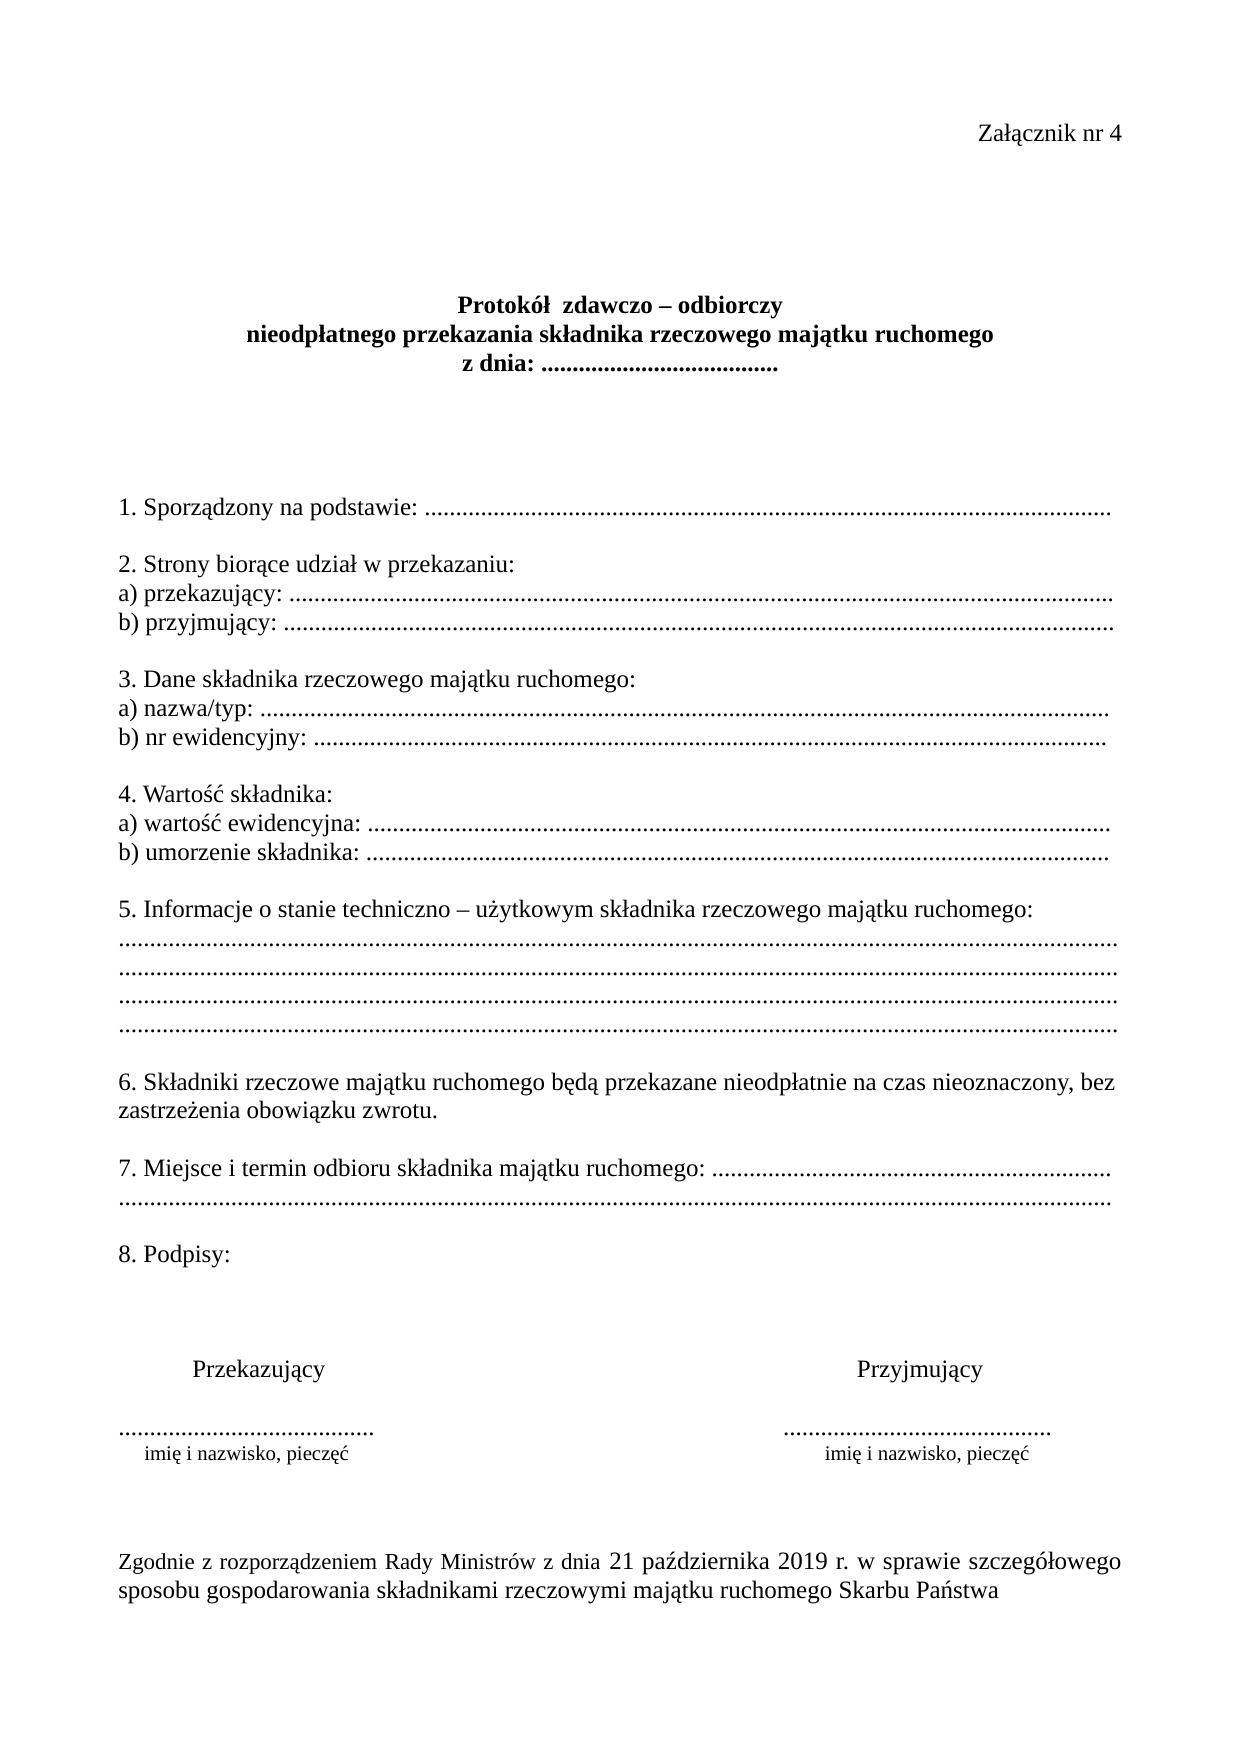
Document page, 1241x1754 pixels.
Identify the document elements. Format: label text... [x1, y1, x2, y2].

text a) przekazujący: .................................................................................................................................... [118, 578, 1122, 607]
text Przekazujący Przyjmujący [118, 1354, 1122, 1383]
text imię i nazwisko, pieczęć imię i nazwisko, pieczęć [118, 1441, 1122, 1465]
text 6. Składniki rzeczowe majątku ruchomego będą przekazane nieodpłatnie na czas nieoznaczony, bez zastrzeżenia obowiązku zwrotu. [118, 1067, 1122, 1124]
text a) wartość ewidencyjna: ....................................................................................................................... [118, 808, 1122, 837]
text 2. Strony biorące udział w przekazaniu: [118, 549, 1122, 578]
text 3. Dane składnika rzeczowego majątku ruchomego: [118, 664, 1122, 693]
text 8. Podpisy: [118, 1239, 1122, 1268]
text 4. Wartość składnika: [118, 779, 1122, 808]
text Zgodnie z rozporządzeniem Rady Ministrów z dnia 21 października 2019 r. w sprawie szczegółowego sposobu gospodarowania składnikami rzeczowymi majątku ruchomego Skarbu Państwa [118, 1546, 1122, 1604]
text 7. Miejsce i termin odbioru składnika majątku ruchomego: ................................................................ [118, 1153, 1122, 1182]
text a) nazwa/typ: ........................................................................................................................................ [118, 693, 1122, 722]
text b) przyjmujący: ..................................................................................................................................... [118, 607, 1122, 636]
text 5. Informacje o stanie techniczno – użytkowym składnika rzeczowego majątku ruchomego: [118, 894, 1122, 923]
text b) umorzenie składnika: ....................................................................................................................... [118, 837, 1122, 866]
text ......................................... ........................................... [118, 1412, 1122, 1441]
text z dnia: ...................................... [118, 348, 1122, 377]
text ............................................................................................................................................................... [118, 1182, 1122, 1211]
text Załącznik nr 4 [118, 118, 1122, 147]
text 1. Sporządzony na podstawie: .............................................................................................................. [118, 492, 1122, 521]
text ................................................................................................................................................................................................................................................................................................................................................................................................................................................................................................................................................................................................................................................................ [118, 923, 1122, 1038]
text nieodpłatnego przekazania składnika rzeczowego majątku ruchomego [118, 319, 1122, 348]
text Protokół zdawczo – odbiorczy [118, 291, 1122, 319]
text b) nr ewidencyjny: ............................................................................................................................... [118, 722, 1122, 751]
